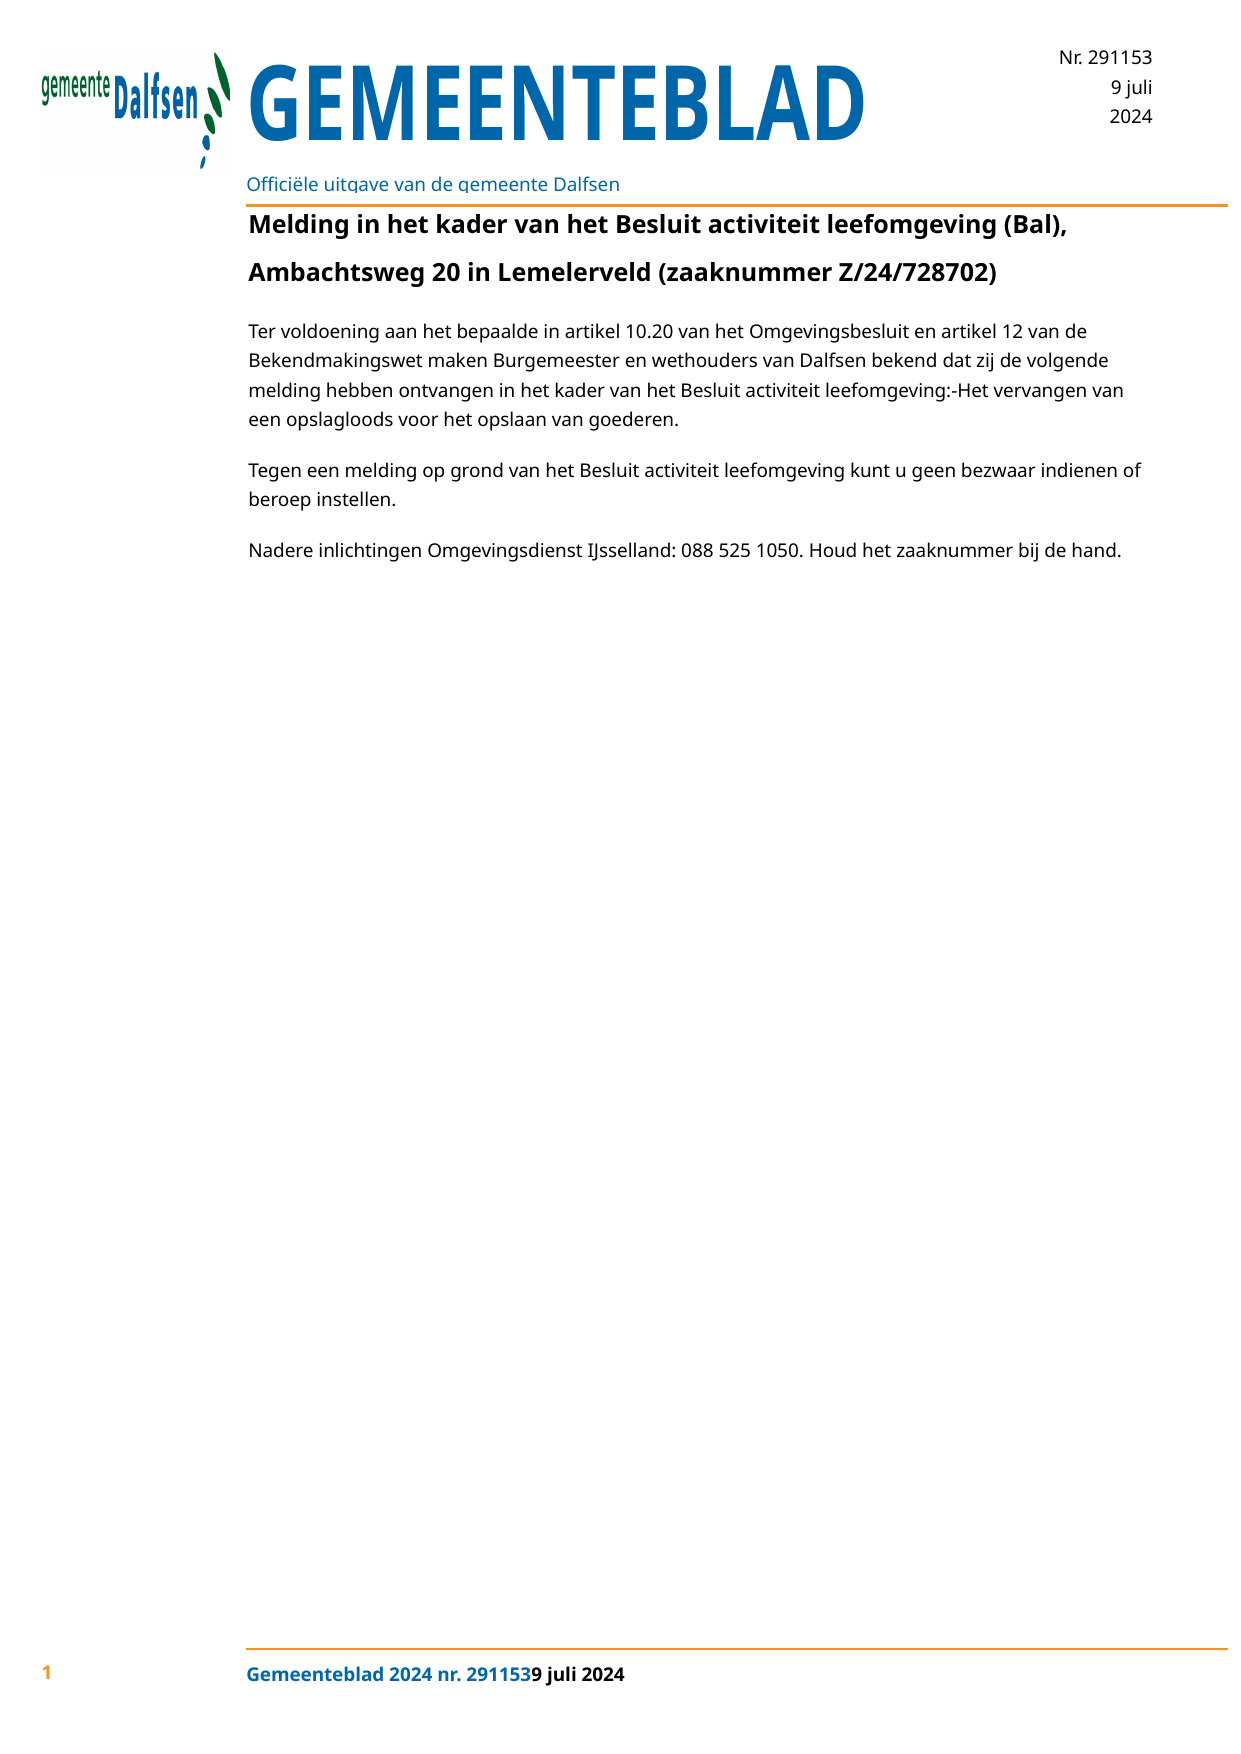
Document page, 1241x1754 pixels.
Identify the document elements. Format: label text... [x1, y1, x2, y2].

text Ter voldoening aan het bepaalde in artikel 10.20 van het Omgevingsbesluit en artikel 12 van de Bekendmakingswet maken Burgemeester en wethouders van Dalfsen bekend dat zij de volgende melding hebben ontvangen in het kader van het Besluit activiteit leefomgeving:-Het vervangen van een opslagloods voor het opslaan van goederen. [248, 318, 1152, 432]
text Nadere inlichtingen Omgevingsdienst IJsselland: 088 525 1050. Houd het zaaknummer bij de hand. [248, 537, 1152, 563]
picture [41, 47, 231, 172]
text Melding in het kader van het Besluit activiteit leefomgeving (Bal), Ambachtsweg 20 in Lemelerveld (zaaknummer Z/24/728702) [248, 207, 1152, 288]
text Tegen een melding op grond van het Besluit activiteit leefomgeving kunt u geen bezwaar indienen of beroep instellen. [248, 457, 1152, 512]
